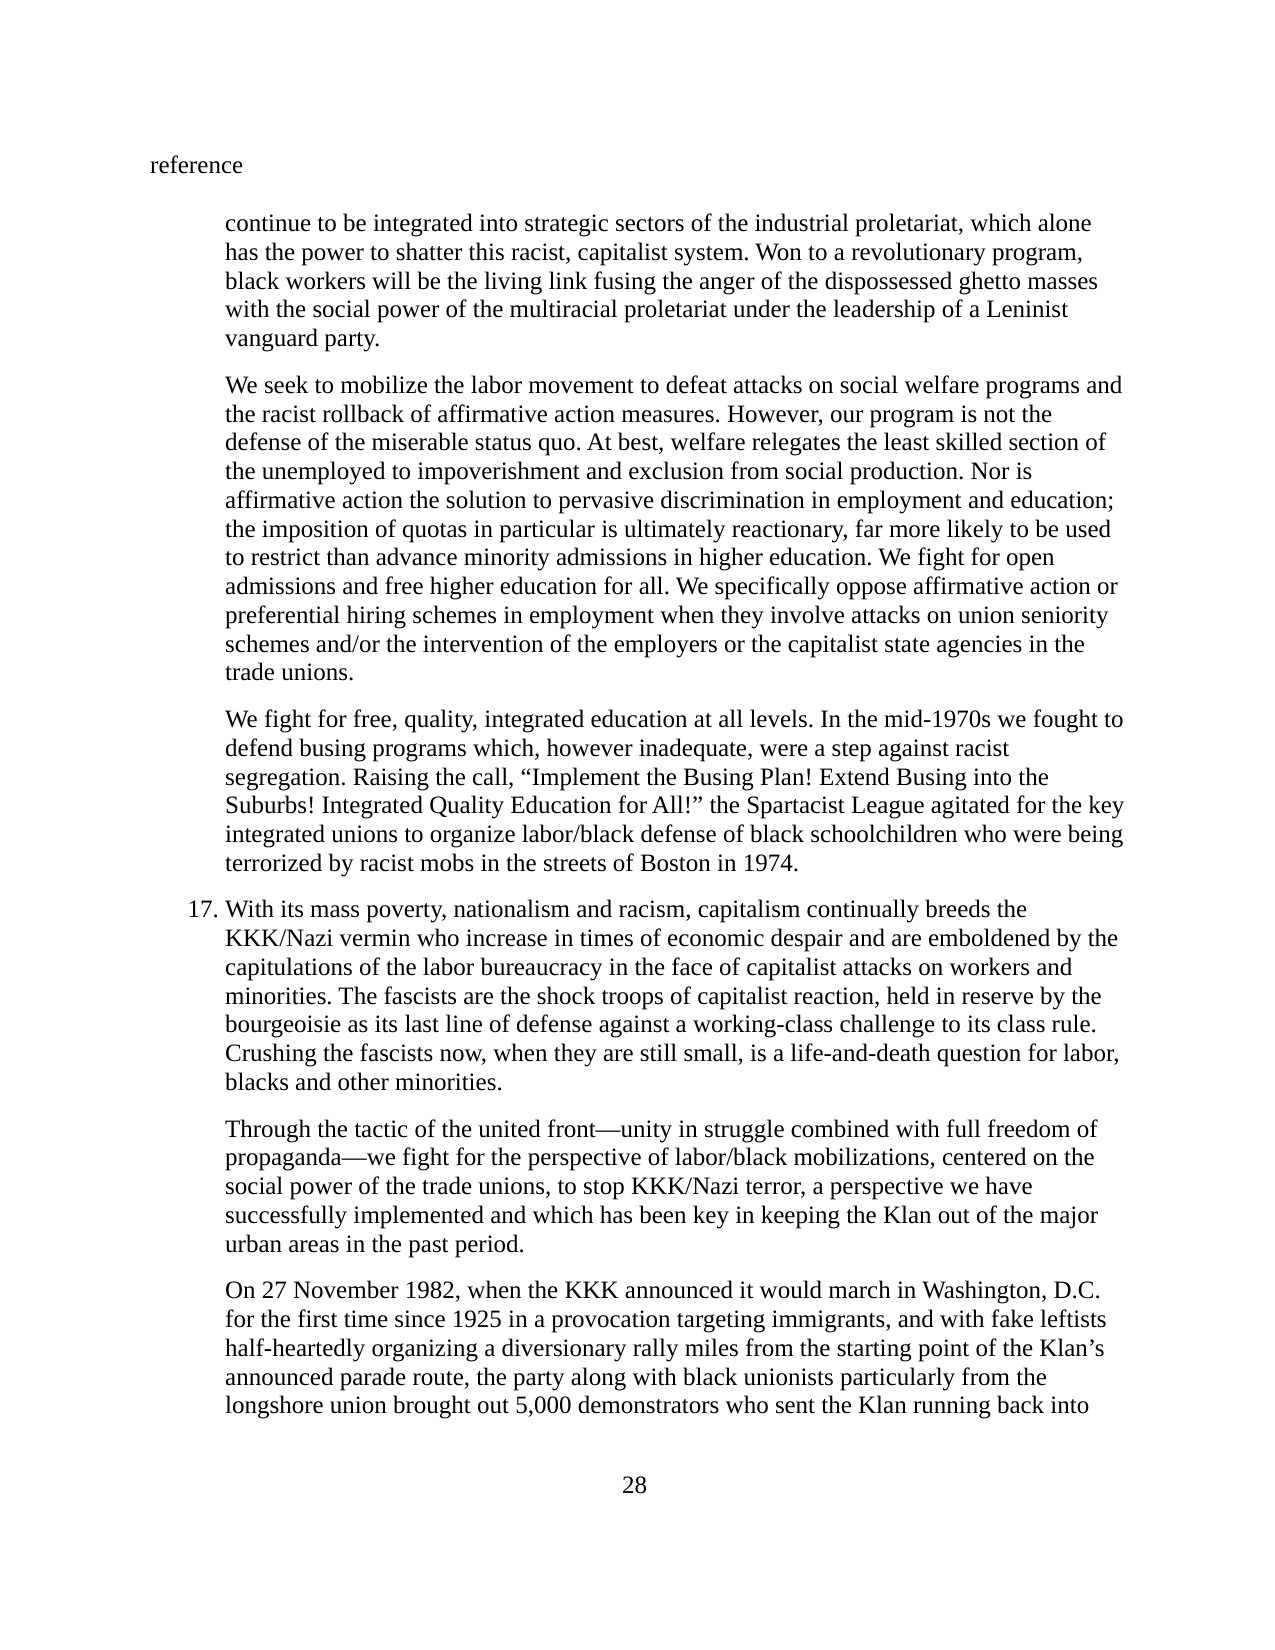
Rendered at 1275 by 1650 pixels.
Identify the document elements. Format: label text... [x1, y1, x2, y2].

list We fight for free, quality, integrated education at all levels. In the mid-1970s we fought to defend busing programs which, however inadequate, were a step against racist segregation. Raising the call, “Implement the Busing Plan! Extend Busing into the Suburbs! Integrated Quality Education for All!” the Spartacist League agitated for the key integrated unions to organize labor/black defense of black schoolchildren who were being terrorized by racist mobs in the streets of Boston in 1974. [187, 704, 1125, 877]
list We seek to mobilize the labor movement to defeat attacks on social welfare programs and the racist rollback of affirmative action measures. However, our program is not the defense of the miserable status quo. At best, welfare relegates the least skilled section of the unemployed to impoverishment and exclusion from social production. Nor is affirmative action the solution to pervasive discrimination in employment and education; the imposition of quotas in particular is ultimately reactionary, far more likely to be used to restrict than advance minority admissions in higher education. We fight for open admissions and free higher education for all. We specifically oppose affirmative action or preferential hiring schemes in employment when they involve attacks on union seniority schemes and/or the intervention of the employers or the capitalist state agencies in the trade unions. [187, 370, 1125, 686]
list Through the tactic of the united front—unity in struggle combined with full freedom of propaganda—we fight for the perspective of labor/black mobilizations, centered on the social power of the trade unions, to stop KKK/Nazi terror, a perspective we have successfully implemented and which has been key in keeping the Klan out of the major urban areas in the past period. [187, 1114, 1125, 1257]
list continue to be integrated into strategic sectors of the industrial proletariat, which alone has the power to shatter this racist, capitalist system. Won to a revolutionary program, black workers will be the living link fusing the anger of the dispossessed ghetto masses with the social power of the multiracial proletariat under the leadership of a Leninist vanguard party. [187, 208, 1125, 352]
list On 27 November 1982, when the KKK announced it would march in Washington, D.C. for the first time since 1925 in a provocation targeting immigrants, and with fake leftists half-heartedly organizing a diversionary rally miles from the starting point of the Klan’s announced parade route, the party along with black unionists particularly from the longshore union brought out 5,000 demonstrators who sent the Klan running back into [187, 1275, 1125, 1419]
list With its mass poverty, nationalism and racism, capitalism continually breeds the KKK/Nazi vermin who increase in times of economic despair and are emboldened by the capitulations of the labor bureaucracy in the face of capitalist attacks on workers and minorities. The fascists are the shock troops of capitalist reaction, held in reserve by the bourgeoisie as its last line of defense against a working-class challenge to its class rule. Crushing the fascists now, when they are still small, is a life-and-death question for labor, blacks and other minorities. [187, 894, 1125, 1096]
